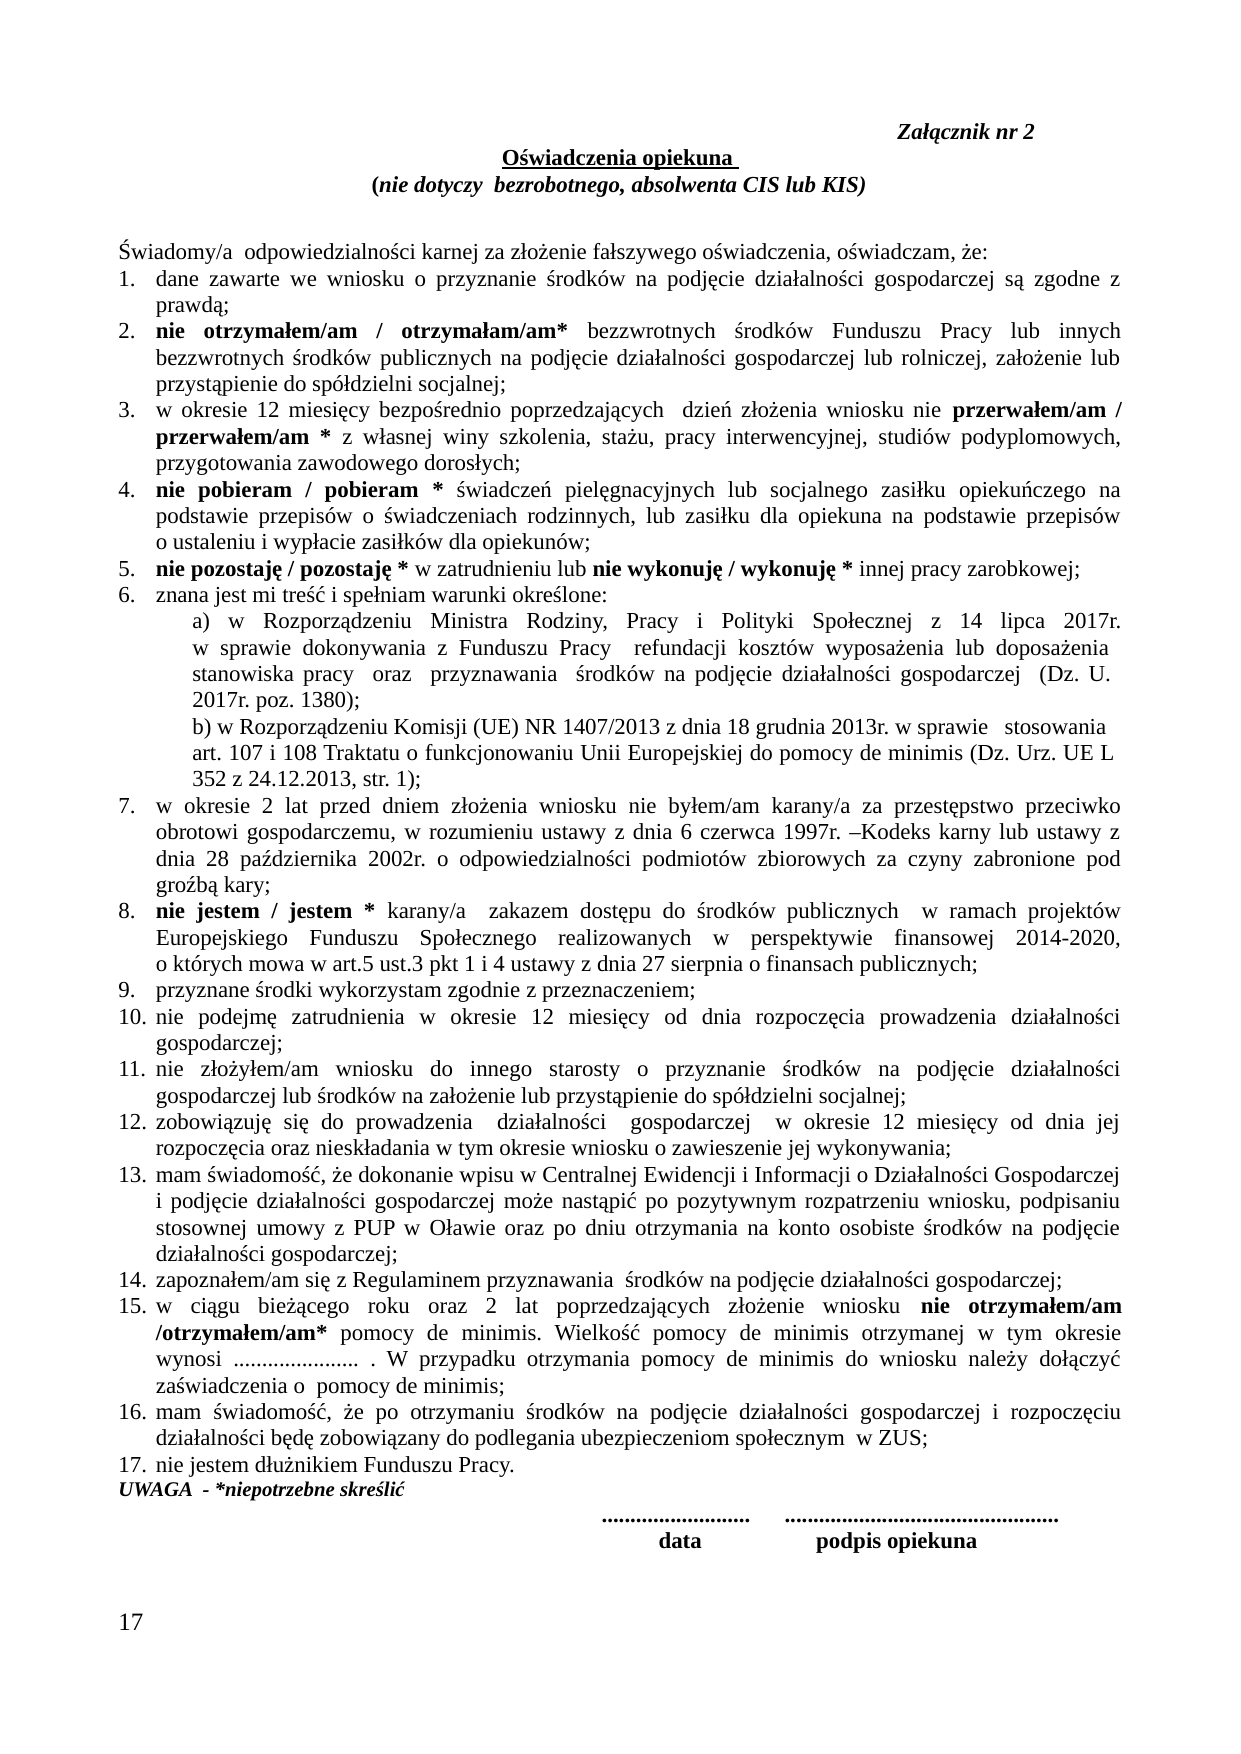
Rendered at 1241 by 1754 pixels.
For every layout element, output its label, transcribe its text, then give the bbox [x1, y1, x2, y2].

list w okresie 12 miesięcy bezpośrednio poprzedzających dzień złożenia wniosku nie przerwałem/am / przerwałem/am * z własnej winy szkolenia, stażu, pracy interwencyjnej, studiów podyplomowych, przygotowania zawodowego dorosłych; [118, 397, 1122, 476]
list w okresie 2 lat przed dniem złożenia wniosku nie byłem/am karany/a za przestępstwo przeciwko obrotowi gospodarczemu, w rozumieniu ustawy z dnia 6 czerwca 1997r. –Kodeks karny lub ustawy z dnia 28 października 2002r. o odpowiedzialności podmiotów zbiorowych za czyny zabronione pod groźbą kary; [118, 792, 1122, 897]
subtitle Oświadczenia opiekuna [118, 144, 1122, 171]
list przyznane środki wykorzystam zgodnie z przeznaczeniem; [118, 976, 1122, 1003]
text b) w Rozporządzeniu Komisji (UE) NR 1407/2013 z dnia 18 grudnia 2013r. w sprawie stosowania art. 107 i 108 Traktatu o funkcjonowaniu Unii Europejskiej do pomocy de minimis (Dz. Urz. UE L 352 z 24.12.2013, str. 1); [118, 713, 1122, 792]
text data podpis opiekuna [118, 1527, 1122, 1554]
text UWAGA - *niepotrzebne skreślić [118, 1477, 1122, 1501]
list nie złożyłem/am wniosku do innego starosty o przyznanie środków na podjęcie działalności gospodarczej lub środków na założenie lub przystąpienie do spółdzielni socjalnej; [118, 1055, 1122, 1108]
list nie pobieram / pobieram * świadczeń pielęgnacyjnych lub socjalnego zasiłku opiekuńczego na podstawie przepisów o świadczeniach rodzinnych, lub zasiłku dla opiekuna na podstawie przepisów o ustaleniu i wypłacie zasiłków dla opiekunów; [118, 476, 1122, 555]
list dane zawarte we wniosku o przyznanie środków na podjęcie działalności gospodarczej są zgodne z prawdą; [118, 265, 1122, 317]
text .......................... ................................................ [118, 1501, 1122, 1527]
subtitle (nie dotyczy bezrobotnego, absolwenta CIS lub KIS) [118, 171, 1122, 197]
text Świadomy/a odpowiedzialności karnej za złożenie fałszywego oświadczenia, oświadczam, że: [118, 238, 1122, 265]
list nie podejmę zatrudnienia w okresie 12 miesięcy od dnia rozpoczęcia prowadzenia działalności gospodarczej; [118, 1003, 1122, 1055]
list mam świadomość, że po otrzymaniu środków na podjęcie działalności gospodarczej i rozpoczęciu działalności będę zobowiązany do podlegania ubezpieczeniom społecznym w ZUS; [118, 1398, 1122, 1451]
text a) w Rozporządzeniu Ministra Rodziny, Pracy i Polityki Społecznej z 14 lipca 2017r. w sprawie dokonywania z Funduszu Pracy refundacji kosztów wyposażenia lub doposażenia stanowiska pracy oraz przyznawania środków na podjęcie działalności gospodarczej (Dz. U. 2017r. poz. 1380); [118, 607, 1122, 713]
list nie otrzymałem/am / otrzymałam/am* bezzwrotnych środków Funduszu Pracy lub innych bezzwrotnych środków publicznych na podjęcie działalności gospodarczej lub rolniczej, założenie lub przystąpienie do spółdzielni socjalnej; [118, 317, 1122, 397]
list nie jestem / jestem * karany/a zakazem dostępu do środków publicznych w ramach projektów Europejskiego Funduszu Społecznego realizowanych w perspektywie finansowej 2014-2020, o których mowa w art.5 ust.3 pkt 1 i 4 ustawy z dnia 27 sierpnia o finansach publicznych; [118, 897, 1122, 976]
list w ciągu bieżącego roku oraz 2 lat poprzedzających złożenie wniosku nie otrzymałem/am /otrzymałem/am* pomocy de minimis. Wielkość pomocy de minimis otrzymanej w tym okresie wynosi ...................... . W przypadku otrzymania pomocy de minimis do wniosku należy dołączyć zaświadczenia o pomocy de minimis; [118, 1293, 1122, 1398]
list zobowiązuję się do prowadzenia działalności gospodarczej w okresie 12 miesięcy od dnia jej rozpoczęcia oraz nieskładania w tym okresie wniosku o zawieszenie jej wykonywania; [118, 1108, 1122, 1161]
list nie jestem dłużnikiem Funduszu Pracy. [118, 1451, 1122, 1477]
text Załącznik nr 2 [118, 118, 1122, 144]
list mam świadomość, że dokonanie wpisu w Centralnej Ewidencji i Informacji o Działalności Gospodarczej i podjęcie działalności gospodarczej może nastąpić po pozytywnym rozpatrzeniu wniosku, podpisaniu stosownej umowy z PUP w Oławie oraz po dniu otrzymania na konto osobiste środków na podjęcie działalności gospodarczej; [118, 1161, 1122, 1266]
list zapoznałem/am się z Regulaminem przyznawania środków na podjęcie działalności gospodarczej; [118, 1266, 1122, 1293]
list znana jest mi treść i spełniam warunki określone: [118, 581, 1122, 607]
list nie pozostaję / pozostaję * w zatrudnieniu lub nie wykonuję / wykonuję * innej pracy zarobkowej; [118, 555, 1122, 581]
